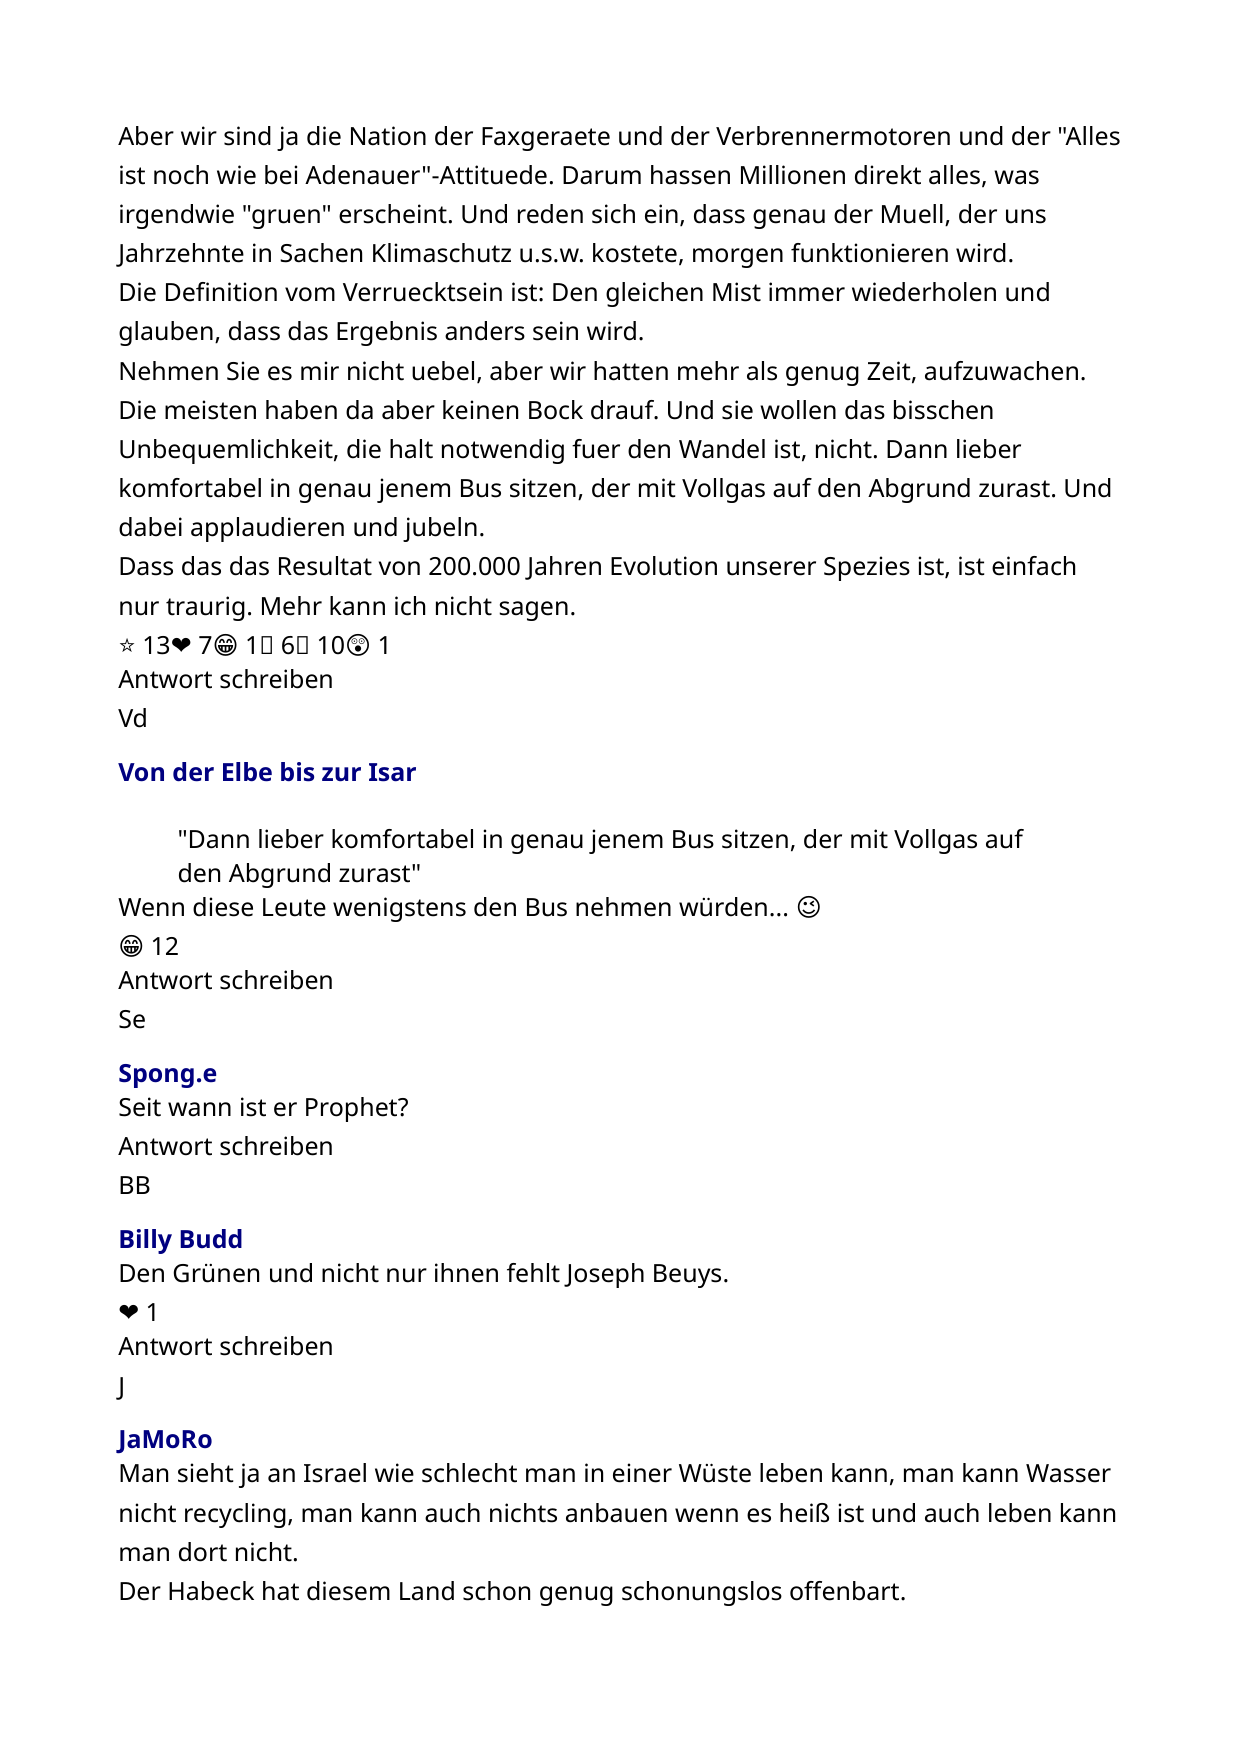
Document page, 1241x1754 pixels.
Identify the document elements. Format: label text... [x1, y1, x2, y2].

text Antwort schreiben [118, 963, 1122, 997]
text "Dann lieber komfortabel in genau jenem Bus sitzen, der mit Vollgas auf den Abgrund zurast" [177, 821, 1063, 889]
text Wenn diese Leute wenigstens den Bus nehmen würden... 😉 [118, 889, 1122, 923]
text Antwort schreiben [118, 1129, 1122, 1163]
text Nehmen Sie es mir nicht uebel, aber wir hatten mehr als genug Zeit, aufzuwachen. Die meisten haben da aber keinen Bock drauf. Und sie wollen das bisschen Unbequemlichkeit, die halt notwendig fuer den Wandel ist, nicht. Dann lieber komfortabel in genau jenem Bus sitzen, der mit Vollgas auf den Abgrund zurast. Und dabei applaudieren und jubeln. [118, 353, 1122, 544]
text Dass das das Resultat von 200.000 Jahren Evolution unserer Spezies ist, ist einfach nur traurig. Mehr kann ich nicht sagen. [118, 549, 1122, 622]
subtitle Billy Budd [118, 1222, 1122, 1256]
text Der Habeck hat diesem Land schon genug schonungslos offenbart. [118, 1573, 1122, 1608]
subtitle Von der Elbe bis zur Isar [118, 754, 1122, 788]
subtitle Spong.e [118, 1056, 1122, 1090]
text 😁 12 [118, 929, 1122, 963]
subtitle JaMoRo [118, 1422, 1122, 1456]
text J [118, 1368, 1122, 1402]
text BB [118, 1168, 1122, 1202]
text Aber wir sind ja die Nation der Faxgeraete und der Verbrennermotoren und der "Alles ist noch wie bei Adenauer"-Attituede. Darum hassen Millionen direkt alles, was irgendwie "gruen" erscheint. Und reden sich ein, dass genau der Muell, der uns Jahrzehnte in Sachen Klimaschutz u.s.w. kostete, morgen funktionieren wird. [118, 118, 1122, 270]
text Seit wann ist er Prophet? [118, 1090, 1122, 1124]
text Se [118, 1002, 1122, 1036]
text Die Definition vom Verruecktsein ist: Den gleichen Mist immer wiederholen und glauben, dass das Ergebnis anders sein wird. [118, 275, 1122, 348]
text Antwort schreiben [118, 1329, 1122, 1363]
text Vd [118, 701, 1122, 734]
text Den Grünen und nicht nur ihnen fehlt Joseph Beuys. [118, 1256, 1122, 1290]
text ❤️ 1 [118, 1295, 1122, 1329]
text ⭐️ 13❤️ 7😁 1🙁 6🤨 10😲 1 [118, 627, 1122, 661]
text Man sieht ja an Israel wie schlecht man in einer Wüste leben kann, man kann Wasser nicht recycling, man kann auch nichts anbauen wenn es heiß ist und auch leben kann man dort nicht. [118, 1456, 1122, 1568]
text Antwort schreiben [118, 661, 1122, 695]
